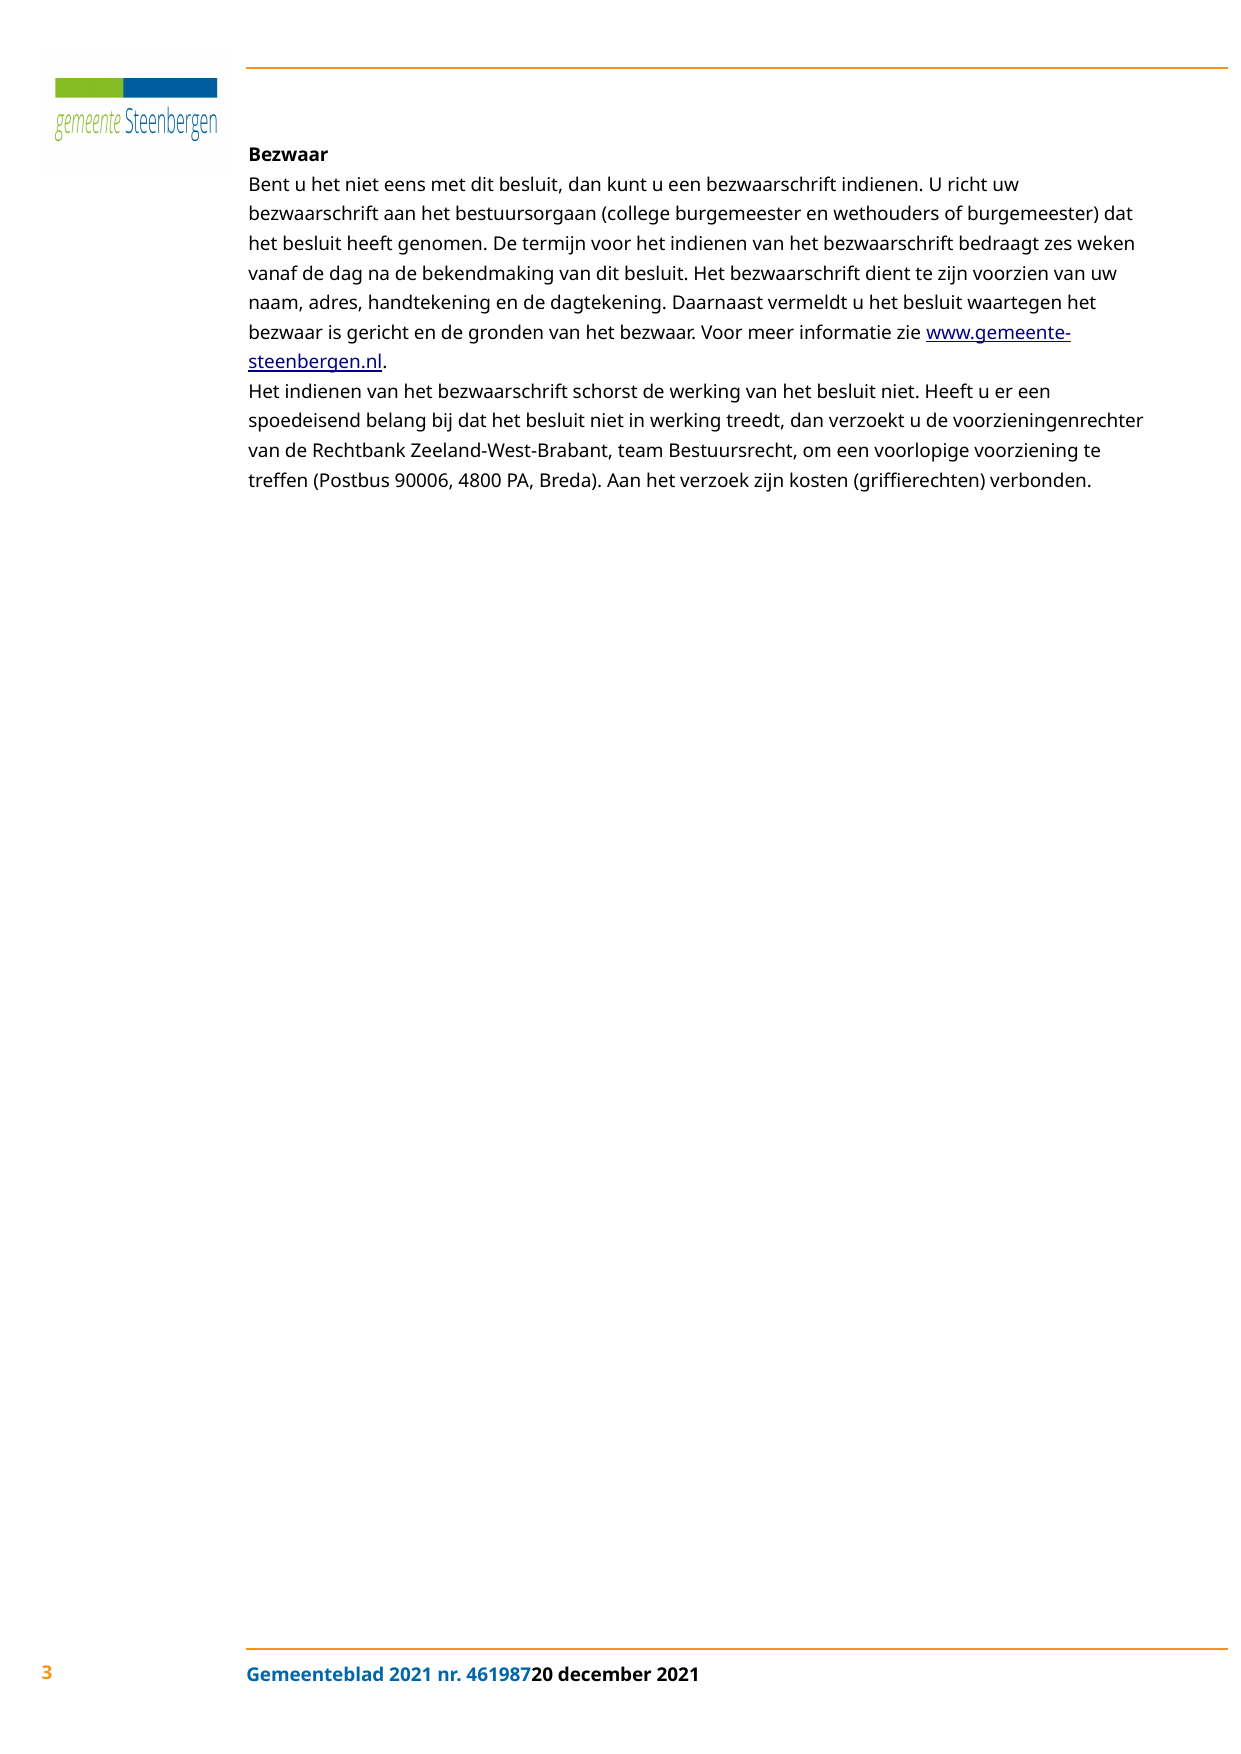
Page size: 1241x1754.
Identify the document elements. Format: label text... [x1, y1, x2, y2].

text Het indienen van het bezwaarschrift schorst de werking van het besluit niet. Heeft u er een spoedeisend belang bij dat het besluit niet in werking treedt, dan verzoekt u de voorzieningenrechter van de Rechtbank Zeeland-West-Brabant, team Bestuursrecht, om een voorlopige voorziening te treffen (Postbus 90006, 4800 PA, Breda). Aan het verzoek zijn kosten (griffierechten) verbonden. [248, 378, 1152, 493]
text Bent u het niet eens met dit besluit, dan kunt u een bezwaarschrift indienen. U richt uw bezwaarschrift aan het bestuursorgaan (college burgemeester en wethouders of burgemeester) dat het besluit heeft genomen. De termijn voor het indienen van het bezwaarschrift bedraagt zes weken vanaf de dag na de bekendmaking van dit besluit. Het bezwaarschrift dient te zijn voorzien van uw naam, adres, handtekening en de dagtekening. Daarnaast vermeldt u het besluit waartegen het bezwaar is gericht en de gronden van het bezwaar. Voor meer informatie zie www.gemeente-steenbergen.nl. [248, 171, 1152, 374]
picture [41, 47, 231, 172]
text Bezwaar [248, 141, 1152, 167]
